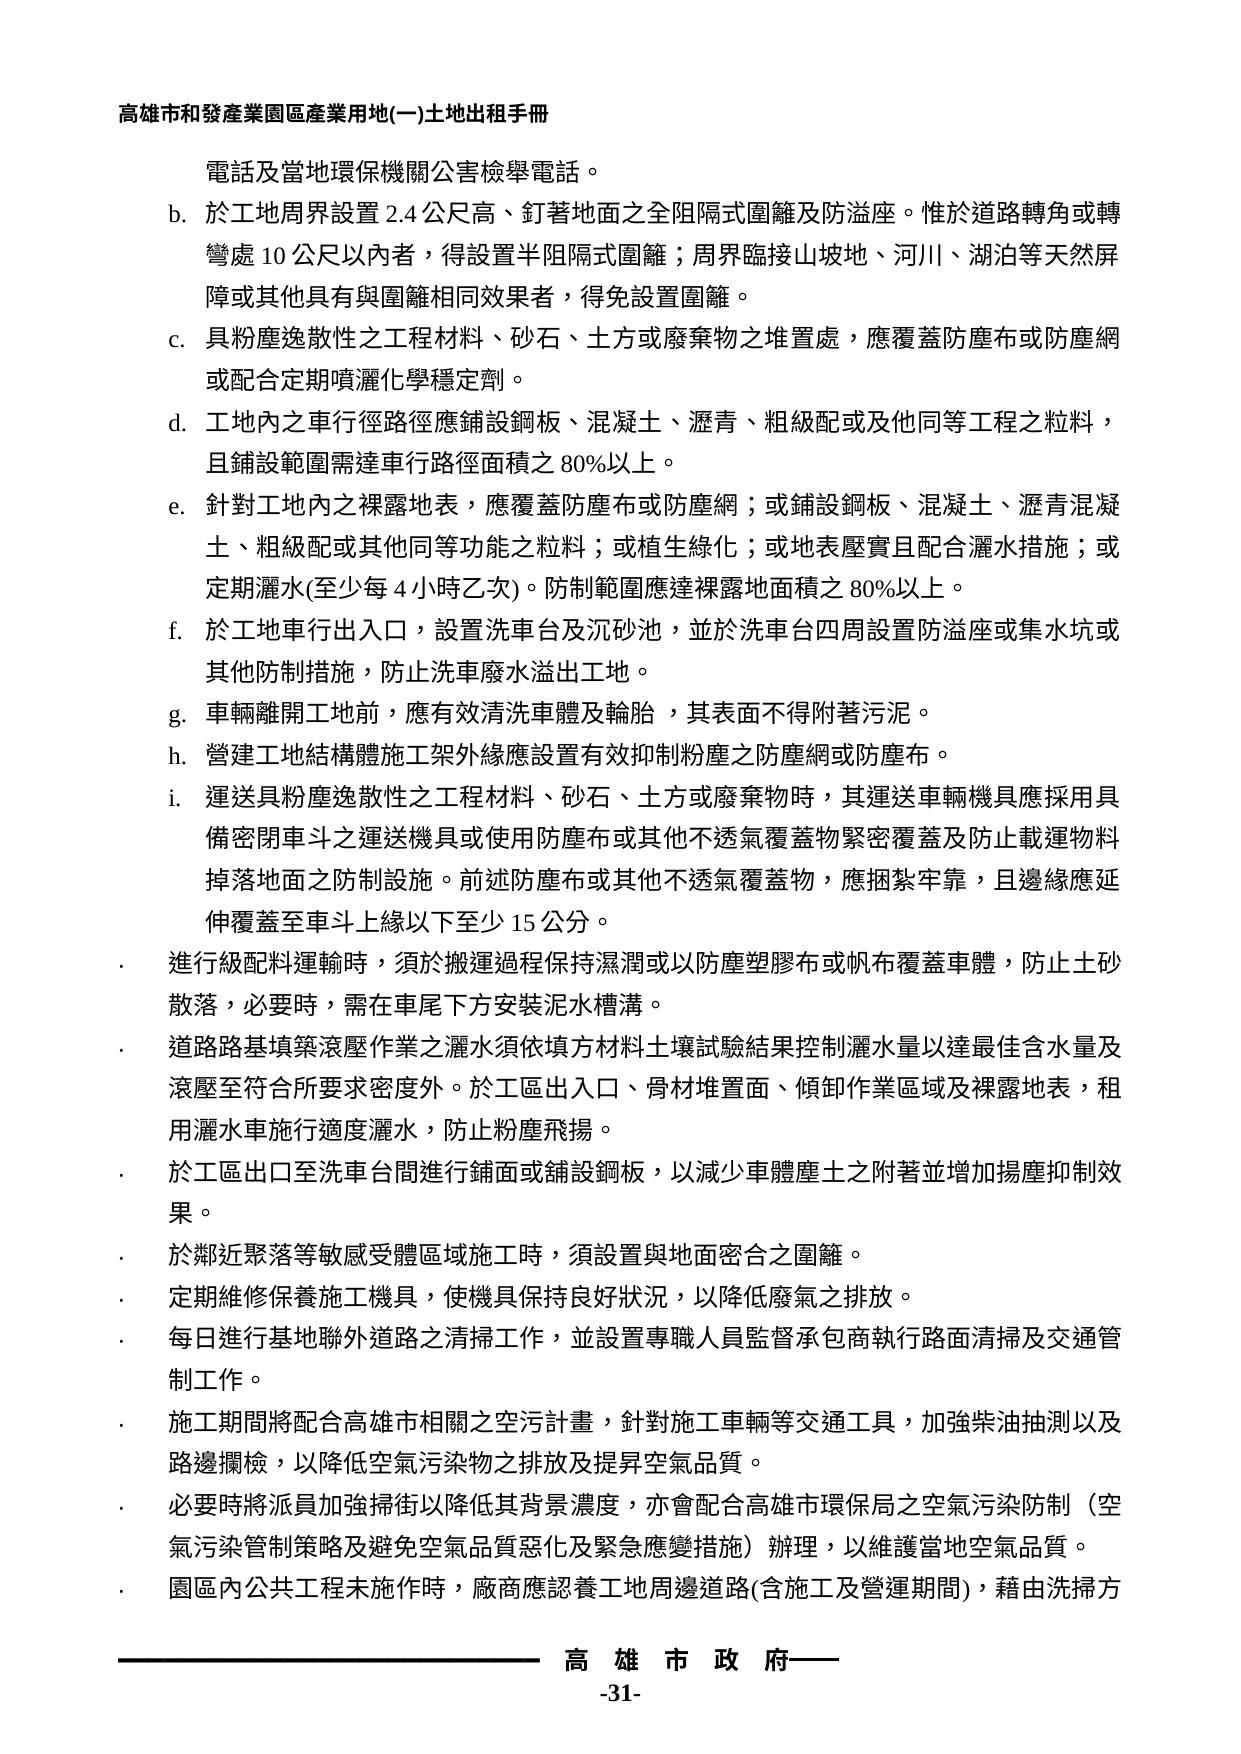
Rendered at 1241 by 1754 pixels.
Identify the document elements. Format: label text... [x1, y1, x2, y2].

list 施工期間將配合高雄市相關之空污計畫，針對施工車輛等交通工具，加強柴油抽測以及路邊攔檢，以降低空氣污染物之排放及提昇空氣品質。 [118, 1398, 1122, 1481]
list 進行級配料運輸時，須於搬運過程保持濕潤或以防塵塑膠布或帆布覆蓋車體，防止土砂散落，必要時，需在車尾下方安裝泥水槽溝。 [118, 939, 1122, 1023]
list 針對工地內之裸露地表，應覆蓋防塵布或防塵網；或鋪設鋼板、混凝土、瀝青混凝土、粗級配或其他同等功能之粒料；或植生綠化；或地表壓實且配合灑水措施；或定期灑水(至少每4小時乙次)。防制範圍應達裸露地面積之80%以上。 [168, 481, 1122, 606]
list 必要時將派員加強掃街以降低其背景濃度，亦會配合高雄市環保局之空氣污染防制（空氣污染管制策略及避免空氣品質惡化及緊急應變措施）辦理，以維護當地空氣品質。 [118, 1481, 1122, 1564]
list 電話及當地環保機關公害檢舉電話。 [168, 148, 1122, 189]
list 車輛離開工地前，應有效清洗車體及輪胎 ，其表面不得附著污泥。 [168, 689, 1122, 731]
list 具粉塵逸散性之工程材料、砂石、土方或廢棄物之堆置處，應覆蓋防塵布或防塵網，或配合定期噴灑化學穩定劑。 [168, 314, 1122, 398]
list 定期維修保養施工機具，使機具保持良好狀況，以降低廢氣之排放。 [118, 1273, 1122, 1314]
list 於工區出口至洗車台間進行鋪面或舖設鋼板，以減少車體塵土之附著並增加揚塵抑制效果。 [118, 1148, 1122, 1231]
list 道路路基填築滾壓作業之灑水須依填方材料土壤試驗結果控制灑水量以達最佳含水量及滾壓至符合所要求密度外。於工區出入口、骨材堆置面、傾卸作業區域及裸露地表，租用灑水車施行適度灑水，防止粉塵飛揚。 [118, 1023, 1122, 1148]
list 於工地周界設置2.4公尺高、釘著地面之全阻隔式圍籬及防溢座。惟於道路轉角或轉彎處10公尺以內者，得設置半阻隔式圍籬；周界臨接山坡地、河川、湖泊等天然屏障或其他具有與圍籬相同效果者，得免設置圍籬。 [168, 189, 1122, 314]
list 園區內公共工程未施作時，廠商應認養工地周邊道路(含施工及營運期間)，藉由洗掃方 [118, 1564, 1122, 1606]
list 營建工地結構體施工架外緣應設置有效抑制粉塵之防塵網或防塵布。 [168, 731, 1122, 773]
list 工地內之車行徑路徑應鋪設鋼板、混凝土、瀝青、粗級配或及他同等工程之粒料，且鋪設範圍需達車行路徑面積之80%以上。 [168, 398, 1122, 481]
list 運送具粉塵逸散性之工程材料、砂石、土方或廢棄物時，其運送車輛機具應採用具備密閉車斗之運送機具或使用防塵布或其他不透氣覆蓋物緊密覆蓋及防止載運物料掉落地面之防制設施。前述防塵布或其他不透氣覆蓋物，應捆紮牢靠，且邊緣應延伸覆蓋至車斗上緣以下至少15公分。 [168, 773, 1122, 939]
list 每日進行基地聯外道路之清掃工作，並設置專職人員監督承包商執行路面清掃及交通管制工作。 [118, 1314, 1122, 1398]
list 於鄰近聚落等敏感受體區域施工時，須設置與地面密合之圍籬。 [118, 1231, 1122, 1273]
list 於工地車行出入口，設置洗車台及沉砂池，並於洗車台四周設置防溢座或集水坑或其他防制措施，防止洗車廢水溢出工地。 [168, 606, 1122, 689]
